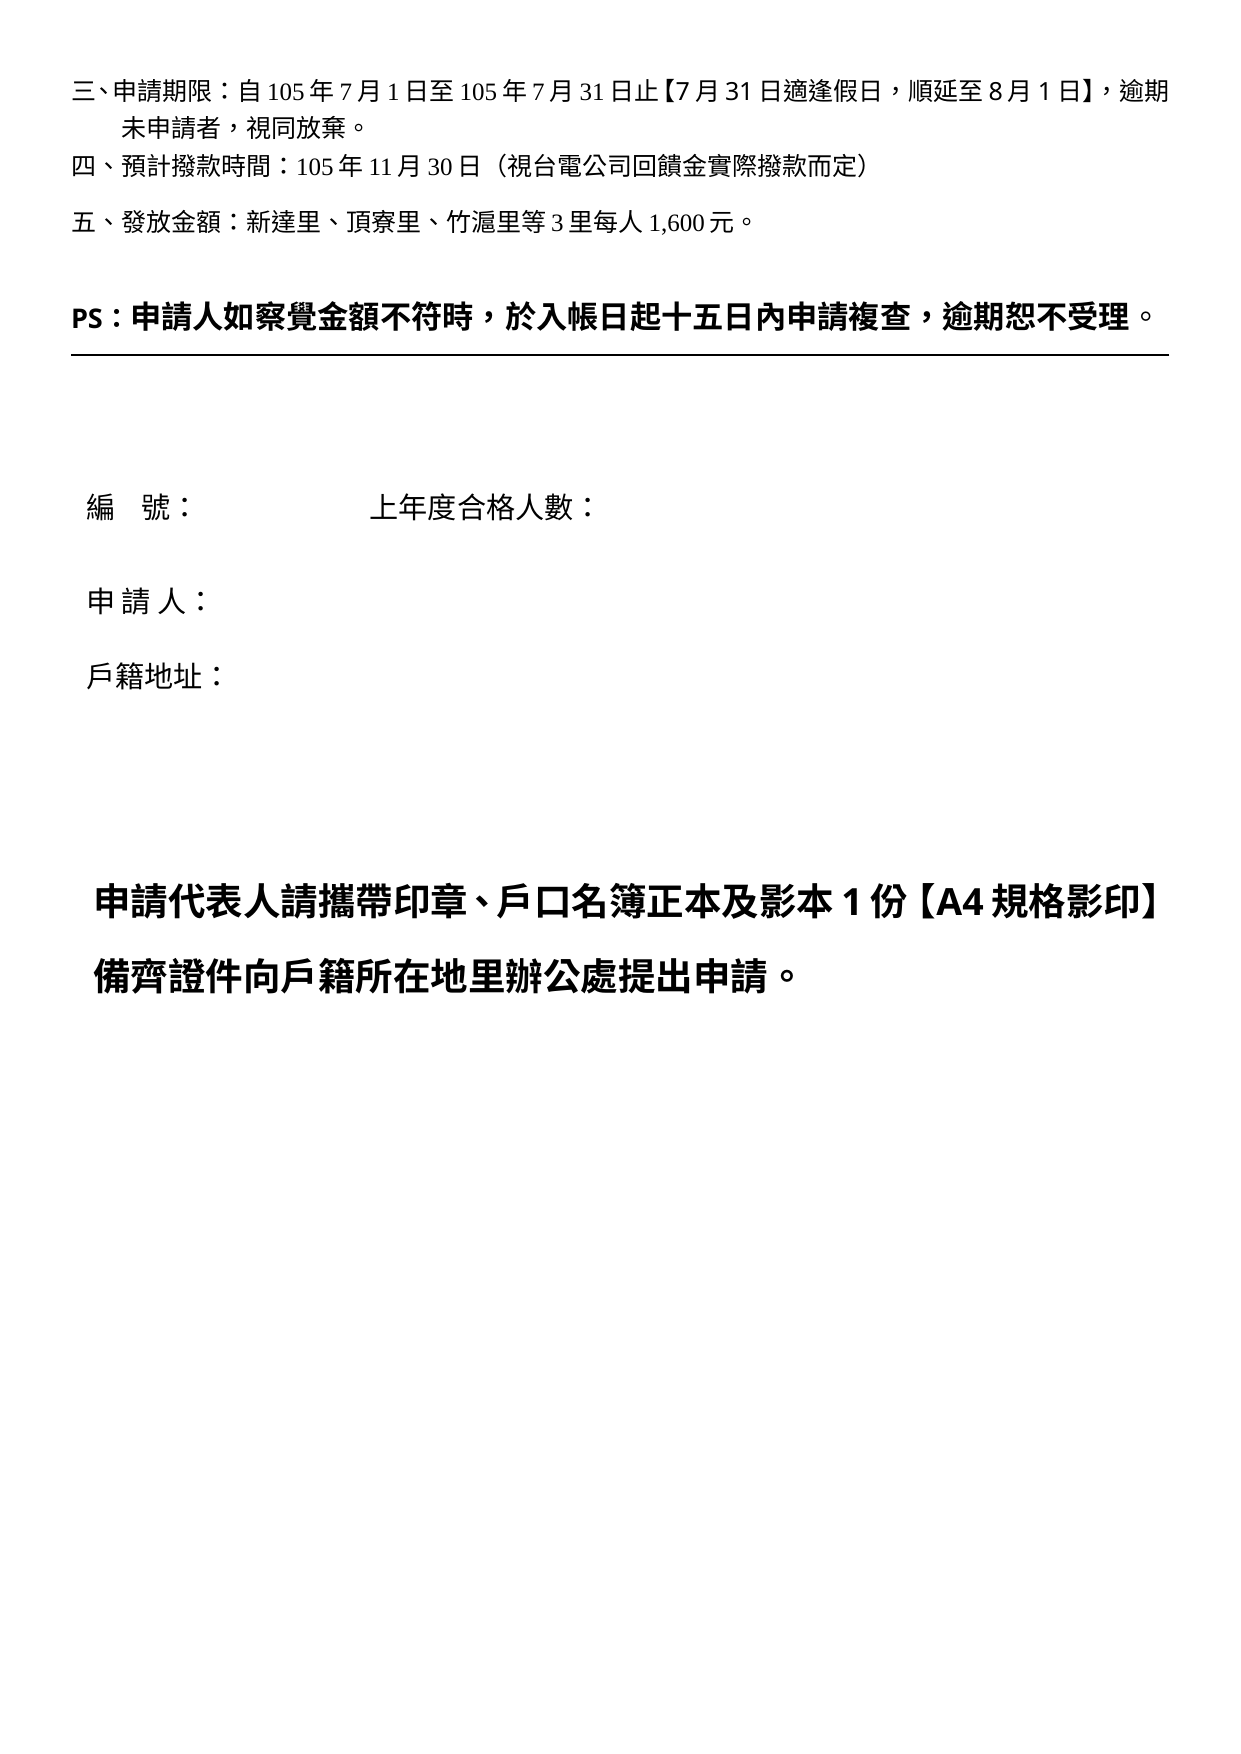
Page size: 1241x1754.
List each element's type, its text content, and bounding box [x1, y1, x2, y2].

text 備齊證件向戶籍所在地里辦公處提出申請。 [93, 937, 1169, 1012]
text 三、申請期限：自105年7月1日至105年7月31日止【7月31日適逢假日，順延至8月1日】，逾期未申請者，視同放棄。 [71, 71, 1169, 146]
text 四、預計撥款時間：105年11月30日（視台電公司回饋金實際撥款而定） [71, 146, 1169, 183]
text 申 請 人： [71, 562, 1169, 637]
text 戶籍地址： [71, 637, 1169, 712]
text PS：申請人如察覺金額不符時，於入帳日起十五日內申請複查，逾期恕不受理。 [71, 277, 1169, 354]
text 申請代表人請攜帶印章、戶口名簿正本及影本1份【A4規格影印】 [93, 862, 1169, 937]
text 五、發放金額：新達里、頂寮里、竹滬里等3里每人1,600元。 [71, 202, 1169, 239]
text 編 號： 上年度合格人數： [71, 468, 1169, 543]
